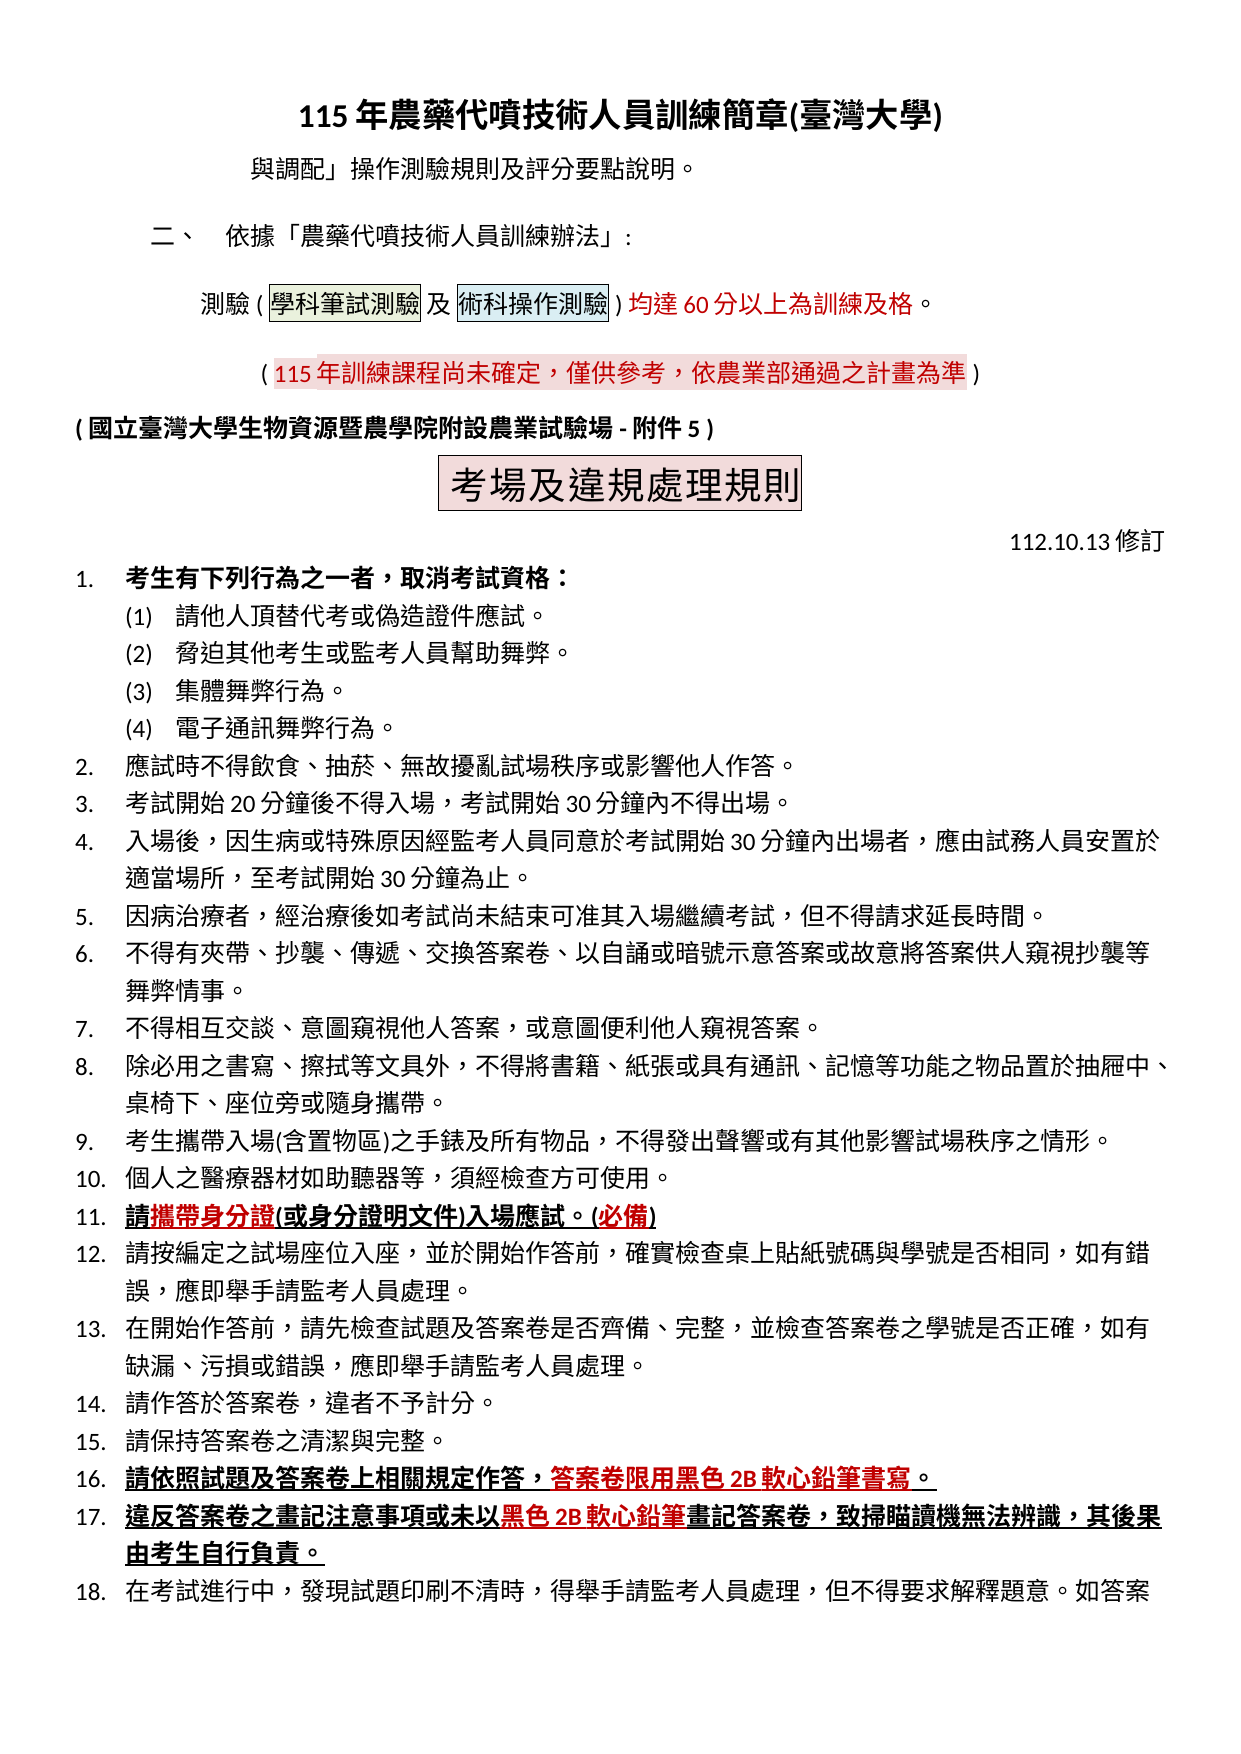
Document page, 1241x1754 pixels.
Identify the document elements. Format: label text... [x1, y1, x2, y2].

list 電子通訊舞弊行為。 [125, 708, 1165, 745]
list 考生有下列行為之一者，取消考試資格： [75, 558, 1165, 595]
list 入場後，因生病或特殊原因經監考人員同意於考試開始30分鐘內出場者，應由試務人員安置於適當場所，至考試開始30分鐘為止。 [75, 820, 1165, 895]
list 違反答案卷之畫記注意事項或未以黑色2B軟心鉛筆畫記答案卷，致掃瞄讀機無法辨識，其後果由考生自行負責。 [75, 1495, 1165, 1570]
list 請按編定之試場座位入座，並於開始作答前，確實檢查桌上貼紙號碼與學號是否相同，如有錯誤，應即舉手請監考人員處理。 [75, 1233, 1165, 1308]
list 請依照試題及答案卷上相關規定作答，答案卷限用黑色2B軟心鉛筆書寫。 [75, 1458, 1165, 1495]
list ) 均達60分以上為訓練及格。 [609, 283, 1165, 322]
list 脅迫其他考生或監考人員幫助舞弊。 [125, 633, 1165, 670]
list 請保持答案卷之清潔與完整。 [75, 1420, 1165, 1458]
list 在考試進行中，發現試題印刷不清時，得舉手請監考人員處理，但不得要求解釋題意。如答案 [75, 1570, 1165, 1608]
list 應試時不得飲食、抽菸、無故擾亂試場秩序或影響他人作答。 [75, 745, 1165, 783]
text ( 國立臺灣大學生物資源暨農學院附設農業試驗場 - 附件5 ) [75, 408, 1165, 445]
list 集體舞弊行為。 [125, 670, 1165, 708]
list 個人之醫療器材如助聽器等，須經檢查方可使用。 [75, 1158, 1165, 1195]
list 在開始作答前，請先檢查試題及答案卷是否齊備、完整，並檢查答案卷之學號是否正確，如有缺漏、污損或錯誤，應即舉手請監考人員處理。 [75, 1308, 1165, 1383]
list 請作答於答案卷，違者不予計分。 [75, 1383, 1165, 1420]
list 請攜帶身分證(或身分證明文件)入場應試。(必備) [75, 1195, 1165, 1233]
list 考生攜帶入場(含置物區)之手錶及所有物品，不得發出聲響或有其他影響試場秩序之情形。 [75, 1120, 1165, 1158]
list 不得有夾帶、抄襲、傳遞、交換答案卷、以自誦或暗號示意答案或故意將答案供人窺視抄襲等舞弊情事。 [75, 933, 1165, 1008]
list 除必用之書寫、擦拭等文具外，不得將書籍、紙張或具有通訊、記憶等功能之物品置於抽屜中、桌椅下、座位旁或隨身攜帶。 [75, 1045, 1165, 1120]
list 測驗 ( 學科筆試測驗 [200, 283, 420, 322]
text 112.10.13修訂 [75, 520, 1165, 558]
list 不得相互交談、意圖窺視他人答案，或意圖便利他人窺視答案。 [75, 1008, 1165, 1045]
list 與調配」操作測驗規則及評分要點說明。 [200, 150, 1165, 186]
text 考場及違規處理規則 [75, 445, 1165, 520]
list 考試開始20分鐘後不得入場，考試開始30分鐘內不得出場。 [75, 783, 1165, 820]
list 請他人頂替代考或偽造證件應試。 [125, 595, 1165, 633]
text ( 115年訓練課程尚未確定，僅供參考，依農業部通過之計畫為準 ) [75, 353, 1165, 390]
list 因病治療者，經治療後如考試尚未結束可准其入場繼續考試，但不得請求延長時間。 [75, 895, 1165, 933]
list 及 術科操作測驗 [421, 283, 608, 322]
list 依據「農藥代噴技術人員訓練辦法」: [150, 217, 1165, 253]
